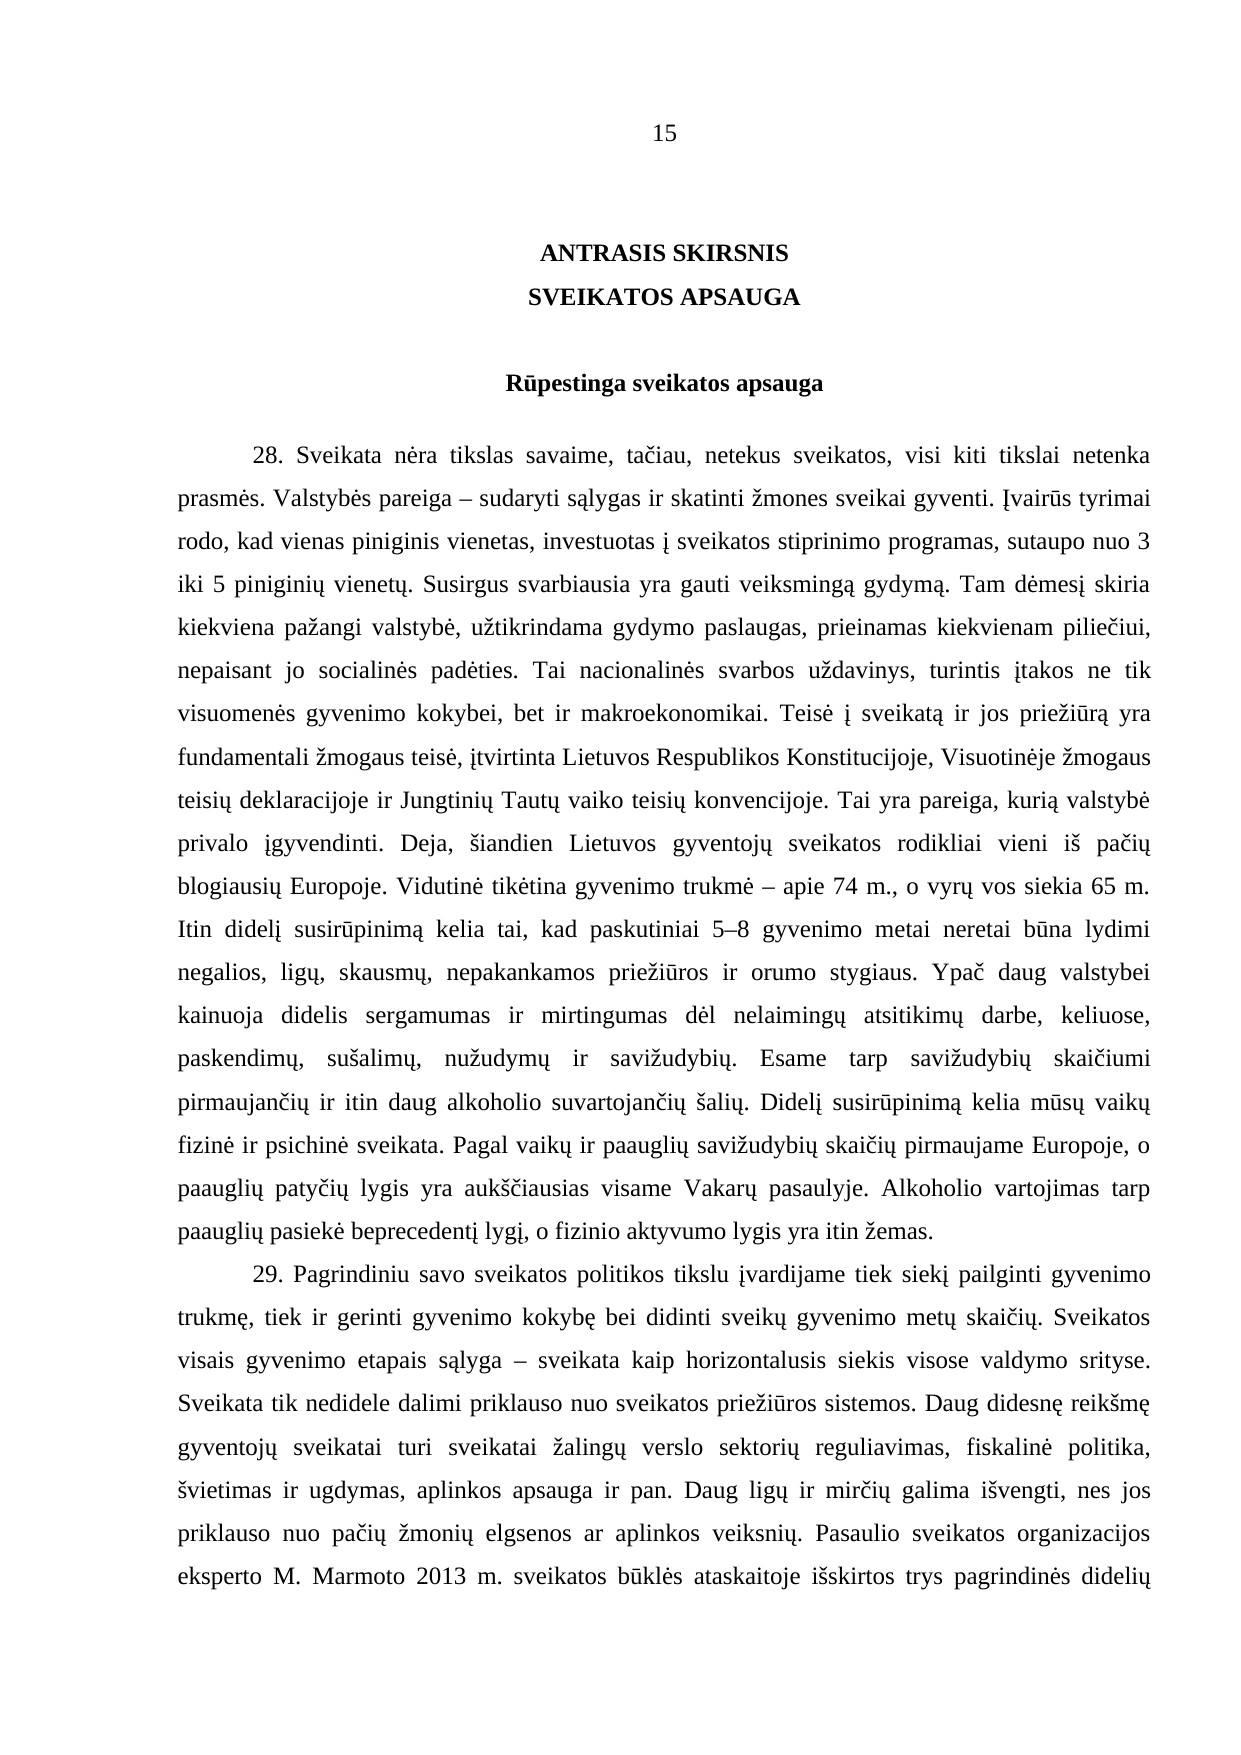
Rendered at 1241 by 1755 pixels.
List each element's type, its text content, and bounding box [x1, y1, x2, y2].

text Rūpestinga sveikatos apsauga [177, 368, 1152, 397]
text ANTRASIS SKIRSNIS [177, 238, 1152, 267]
text 28. Sveikata nėra tikslas savaime, tačiau, netekus sveikatos, visi kiti tikslai netenka prasmės. Valstybės pareiga – sudaryti sąlygas ir skatinti žmones sveikai gyventi. Įvairūs tyrimai rodo, kad vienas piniginis vienetas, investuotas į sveikatos stiprinimo programas, sutaupo nuo 3 iki 5 piniginių vienetų. Susirgus svarbiausia yra gauti veiksmingą gydymą. Tam dėmesį skiria kiekviena pažangi valstybė, užtikrindama gydymo paslaugas, prieinamas kiekvienam piliečiui, nepaisant jo socialinės padėties. Tai nacionalinės svarbos uždavinys, turintis įtakos ne tik visuomenės gyvenimo kokybei, bet ir makroekonomikai. Teisė į sveikatą ir jos priežiūrą yra fundamentali žmogaus teisė, įtvirtinta Lietuvos Respublikos Konstitucijoje, Visuotinėje žmogaus teisių deklaracijoje ir Jungtinių Tautų vaiko teisių konvencijoje. Tai yra pareiga, kurią valstybė privalo įgyvendinti. Deja, šiandien Lietuvos gyventojų sveikatos rodikliai vieni iš pačių blogiausių Europoje. Vidutinė tikėtina gyvenimo trukmė – apie 74 m., o vyrų vos siekia 65 m. Itin didelį susirūpinimą kelia tai, kad paskutiniai 5–8 gyvenimo metai neretai būna lydimi negalios, ligų, skausmų, nepakankamos priežiūros ir orumo stygiaus. Ypač daug valstybei kainuoja didelis sergamumas ir mirtingumas dėl nelaimingų atsitikimų darbe, keliuose, paskendimų, sušalimų, nužudymų ir savižudybių. Esame tarp savižudybių skaičiumi pirmaujančių ir itin daug alkoholio suvartojančių šalių. Didelį susirūpinimą kelia mūsų vaikų fizinė ir psichinė sveikata. Pagal vaikų ir paauglių savižudybių skaičių pirmaujame Europoje, o paauglių patyčių lygis yra aukščiausias visame Vakarų pasaulyje. Alkoholio vartojimas tarp paauglių pasiekė beprecedentį lygį, o fizinio aktyvumo lygis yra itin žemas. [177, 440, 1152, 1245]
text 29. Pagrindiniu savo sveikatos politikos tikslu įvardijame tiek siekį pailginti gyvenimo trukmę, tiek ir gerinti gyvenimo kokybę bei didinti sveikų gyvenimo metų skaičių. Sveikatos visais gyvenimo etapais sąlyga – sveikata kaip horizontalusis siekis visose valdymo srityse. Sveikata tik nedidele dalimi priklauso nuo sveikatos priežiūros sistemos. Daug didesnę reikšmę gyventojų sveikatai turi sveikatai žalingų verslo sektorių reguliavimas, fiskalinė politika, švietimas ir ugdymas, aplinkos apsauga ir pan. Daug ligų ir mirčių galima išvengti, nes jos priklauso nuo pačių žmonių elgsenos ar aplinkos veiksnių. Pasaulio sveikatos organizacijos eksperto M. Marmoto 2013 m. sveikatos būklės ataskaitoje išskirtos trys pagrindinės didelių [177, 1259, 1152, 1590]
text SVEIKATOS APSAUGA [177, 282, 1152, 310]
